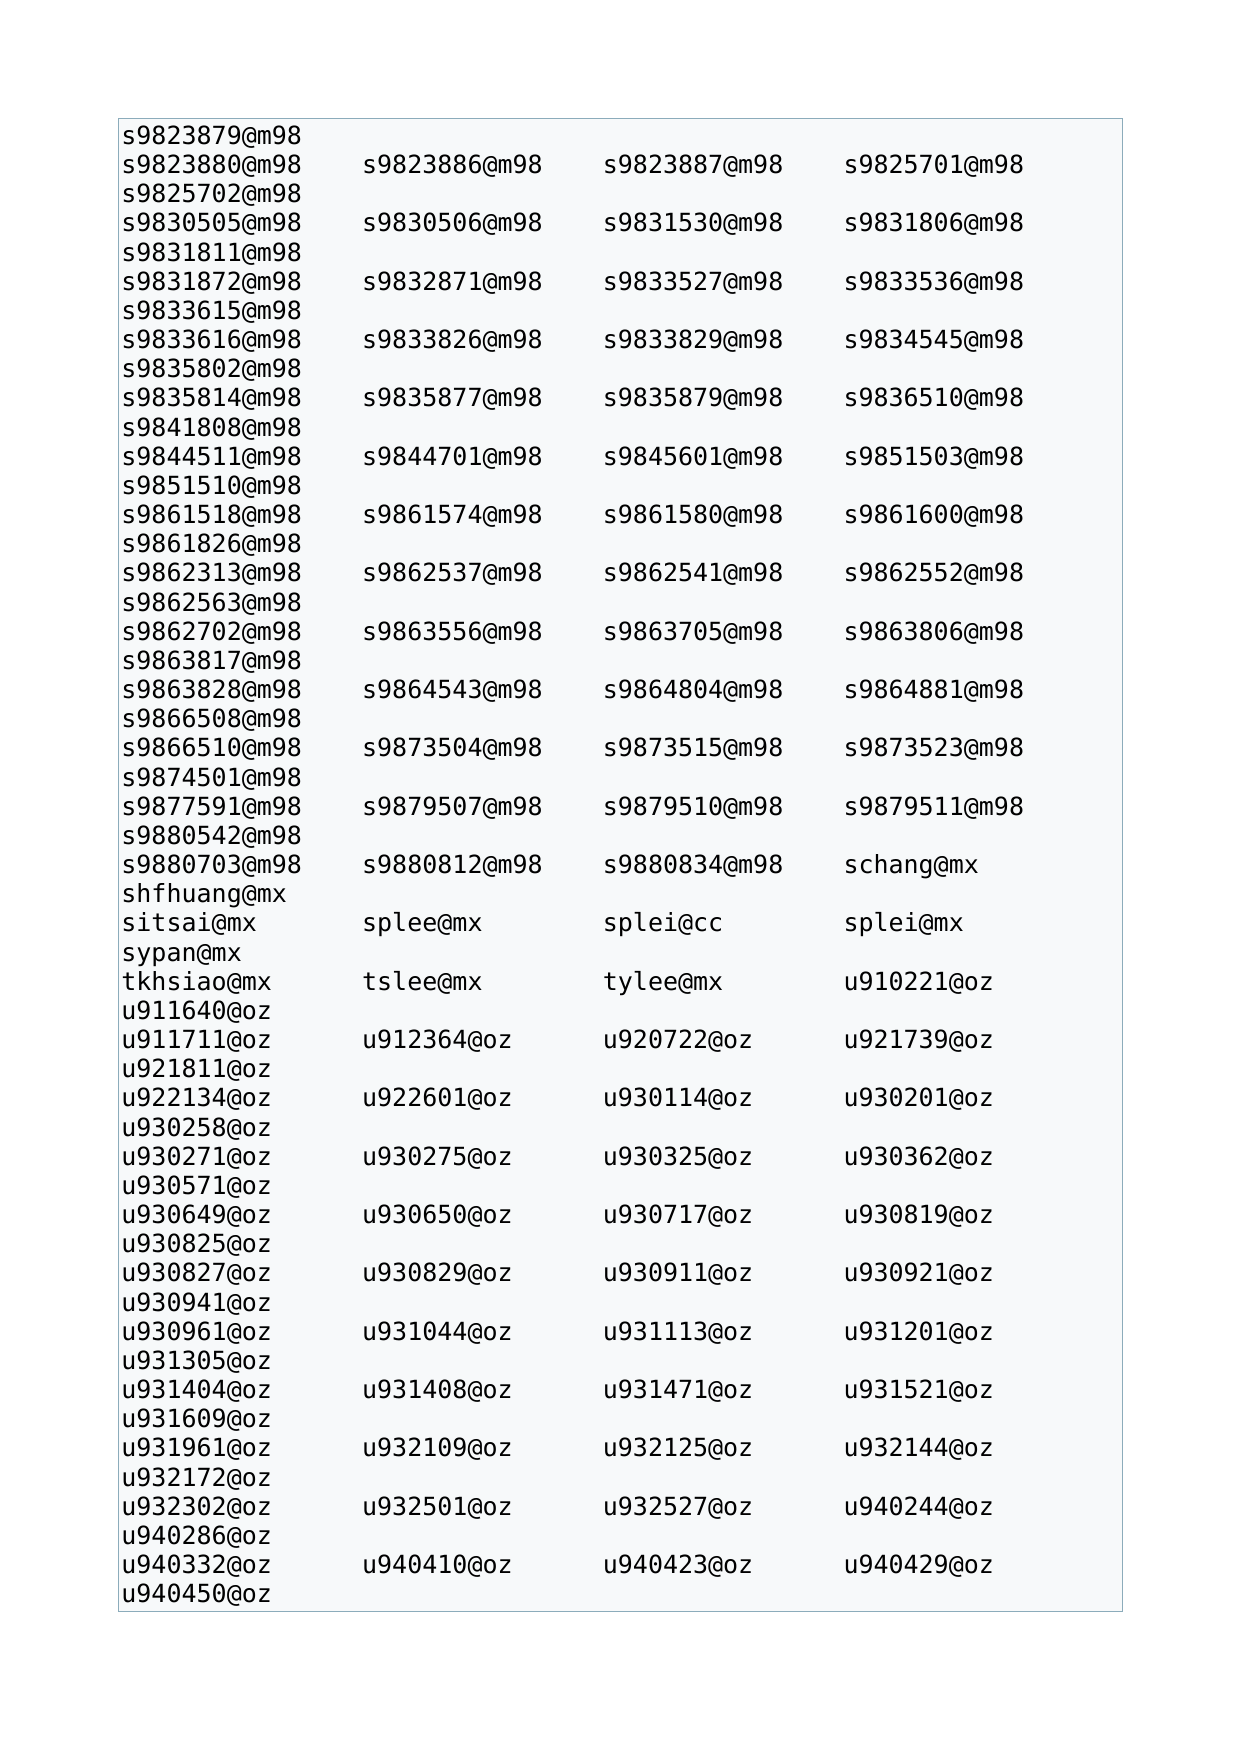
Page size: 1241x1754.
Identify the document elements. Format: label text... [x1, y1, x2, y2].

text s9823879@m98 s9823880@m98 s9823886@m98 s9823887@m98 s9825701@m98 s9825702@m98 s9830505@m98 s9830506@m98 s9831530@m98 s9831806@m98 s9831811@m98 s9831872@m98 s9832871@m98 s9833527@m98 s9833536@m98 s9833615@m98 s9833616@m98 s9833826@m98 s9833829@m98 s9834545@m98 s9835802@m98 s9835814@m98 s9835877@m98 s9835879@m98 s9836510@m98 s9841808@m98 s9844511@m98 s9844701@m98 s9845601@m98 s9851503@m98 s9851510@m98 s9861518@m98 s9861574@m98 s9861580@m98 s9861600@m98 s9861826@m98 s9862313@m98 s9862537@m98 s9862541@m98 s9862552@m98 s9862563@m98 s9862702@m98 s9863556@m98 s9863705@m98 s9863806@m98 s9863817@m98 s9863828@m98 s9864543@m98 s9864804@m98 s9864881@m98 s9866508@m98 s9866510@m98 s9873504@m98 s9873515@m98 s9873523@m98 s9874501@m98 s9877591@m98 s9879507@m98 s9879510@m98 s9879511@m98 s9880542@m98 s9880703@m98 s9880812@m98 s9880834@m98 schang@mx shfhuang@mx sitsai@mx splee@mx splei@cc splei@mx sypan@mx tkhsiao@mx tslee@mx tylee@mx u910221@oz u911640@oz u911711@oz u912364@oz u920722@oz u921739@oz u921811@oz u922134@oz u922601@oz u930114@oz u930201@oz u930258@oz u930271@oz u930275@oz u930325@oz u930362@oz u930571@oz u930649@oz u930650@oz u930717@oz u930819@oz u930825@oz u930827@oz u930829@oz u930911@oz u930921@oz u930941@oz u930961@oz u931044@oz u931113@oz u931201@oz u931305@oz u931404@oz u931408@oz u931471@oz u931521@oz u931609@oz u931961@oz u932109@oz u932125@oz u932144@oz u932172@oz u932302@oz u932501@oz u932527@oz u940244@oz u940286@oz u940332@oz u940410@oz u940423@oz u940429@oz u940450@oz [119, 119, 1122, 1611]
